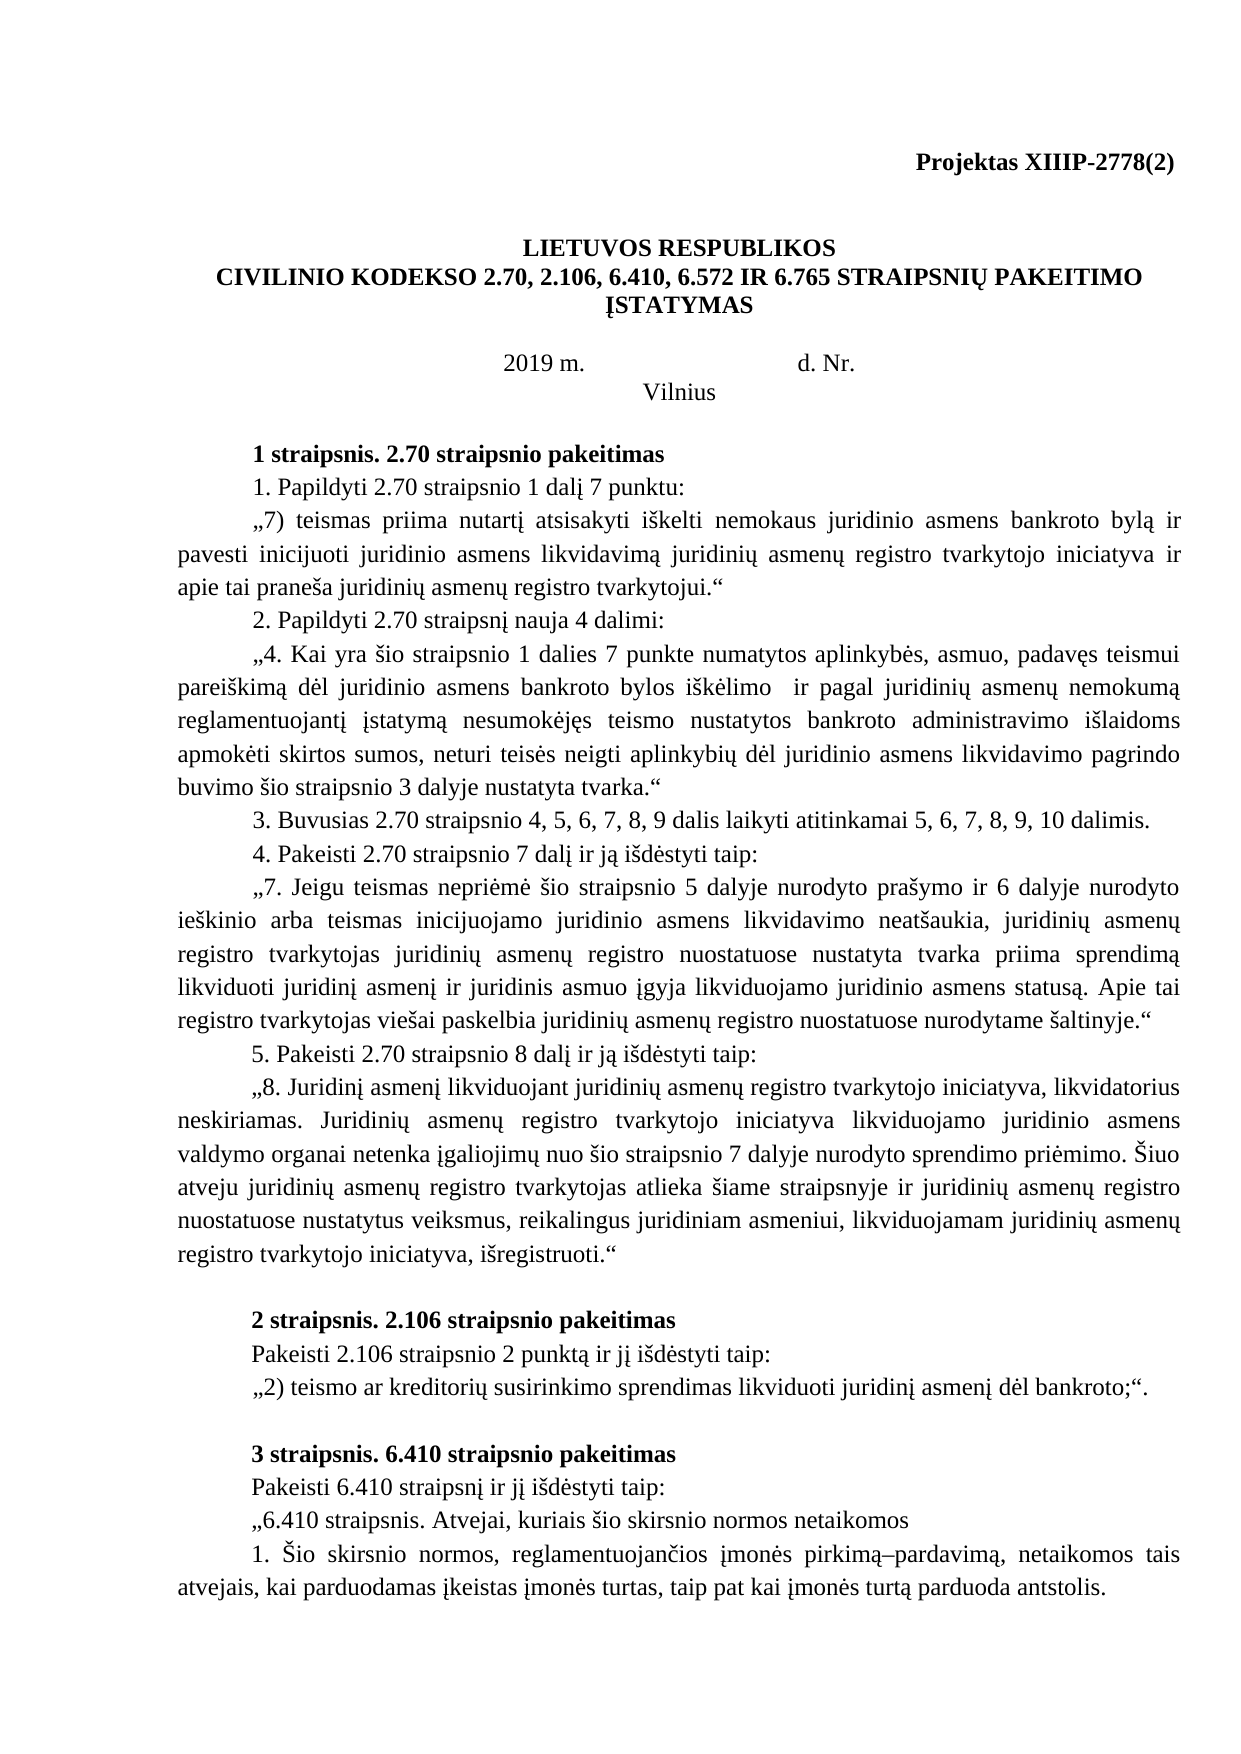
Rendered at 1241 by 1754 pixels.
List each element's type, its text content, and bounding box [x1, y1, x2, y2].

text Projektas XIIIP-2778(2) [916, 147, 1181, 176]
text „4. Kai yra šio straipsnio 1 dalies 7 punkte numatytos aplinkybės, asmuo, padavęs teismui pareiškimą dėl juridinio asmens bankroto bylos iškėlimo ir pagal juridinių asmenų nemokumą reglamentuojantį įstatymą nesumokėjęs teismo nustatytos bankroto administravimo išlaidoms apmokėti skirtos sumos, neturi teisės neigti aplinkybių dėl juridinio asmens likvidavimo pagrindo buvimo šio straipsnio 3 dalyje nustatyta tvarka.“ [177, 634, 1181, 801]
text 1. Papildyti 2.70 straipsnio 1 dalį 7 punktu: [177, 468, 1181, 501]
text 1. Šio skirsnio normos, reglamentuojančios įmonės pirkimą–pardavimą, netaikomos tais atvejais, kai parduodamas įkeistas įmonės turtas, taip pat kai įmonės turtą parduoda antstolis. [177, 1534, 1181, 1601]
text 4. Pakeisti 2.70 straipsnio 7 dalį ir ją išdėstyti taip: [177, 834, 1181, 868]
text 5. Pakeisti 2.70 straipsnio 8 dalį ir ją išdėstyti taip: [177, 1034, 1181, 1068]
text Pakeisti 6.410 straipsnį ir jį išdėstyti taip: [177, 1468, 1181, 1501]
text 1 straipsnis. 2.70 straipsnio pakeitimas [177, 434, 1181, 468]
text 3. Buvusias 2.70 straipsnio 4, 5, 6, 7, 8, 9 dalis laikyti atitinkamai 5, 6, 7, 8, 9, 10 dalimis. [177, 801, 1181, 834]
text CIVILINIO KODEKSO 2.70, 2.106, 6.410, 6.572 ir 6.765 STRAIPSNIų PAKEITIMO [177, 262, 1181, 291]
text 3 straipsnis. 6.410 straipsnio pakeitimas [177, 1434, 1181, 1468]
text 2 straipsnis. 2.106 straipsnio pakeitimas [177, 1301, 1181, 1334]
text „8. Juridinį asmenį likviduojant juridinių asmenų registro tvarkytojo iniciatyva, likvidatorius neskiriamas. Juridinių asmenų registro tvarkytojo iniciatyva likviduojamo juridinio asmens valdymo organai netenka įgaliojimų nuo šio straipsnio 7 dalyje nurodyto sprendimo priėmimo. Šiuo atveju juridinių asmenų registro tvarkytojas atlieka šiame straipsnyje ir juridinių asmenų registro nuostatuose nustatytus veiksmus, reikalingus juridiniam asmeniui, likviduojamam juridinių asmenų registro tvarkytojo iniciatyva, išregistruoti.“ [177, 1068, 1181, 1268]
text 2. Papildyti 2.70 straipsnį nauja 4 dalimi: [177, 601, 1181, 634]
text Vilnius [177, 377, 1181, 406]
text 2019 m. d. Nr. [177, 348, 1181, 377]
text „6.410 straipsnis. Atvejai, kuriais šio skirsnio normos netaikomos [177, 1501, 1181, 1534]
text ĮSTATYMAS [177, 291, 1181, 319]
text „7) teismas priima nutartį atsisakyti iškelti nemokaus juridinio asmens bankroto bylą ir pavesti inicijuoti juridinio asmens likvidavimą juridinių asmenų registro tvarkytojo iniciatyva ir apie tai praneša juridinių asmenų registro tvarkytojui.“ [177, 501, 1181, 601]
text Pakeisti 2.106 straipsnio 2 punktą ir jį išdėstyti taip: [177, 1334, 1181, 1368]
text LIETUVOS RESPUBLIKOS [177, 233, 1181, 262]
text „2) teismo ar kreditorių susirinkimo sprendimas likviduoti juridinį asmenį dėl bankroto;“. [177, 1368, 1181, 1401]
text „7. Jeigu teismas nepriėmė šio straipsnio 5 dalyje nurodyto prašymo ir 6 dalyje nurodyto ieškinio arba teismas inicijuojamo juridinio asmens likvidavimo neatšaukia, juridinių asmenų registro tvarkytojas juridinių asmenų registro nuostatuose nustatyta tvarka priima sprendimą likviduoti juridinį asmenį ir juridinis asmuo įgyja likviduojamo juridinio asmens statusą. Apie tai registro tvarkytojas viešai paskelbia juridinių asmenų registro nuostatuose nurodytame šaltinyje.“ [177, 868, 1181, 1034]
